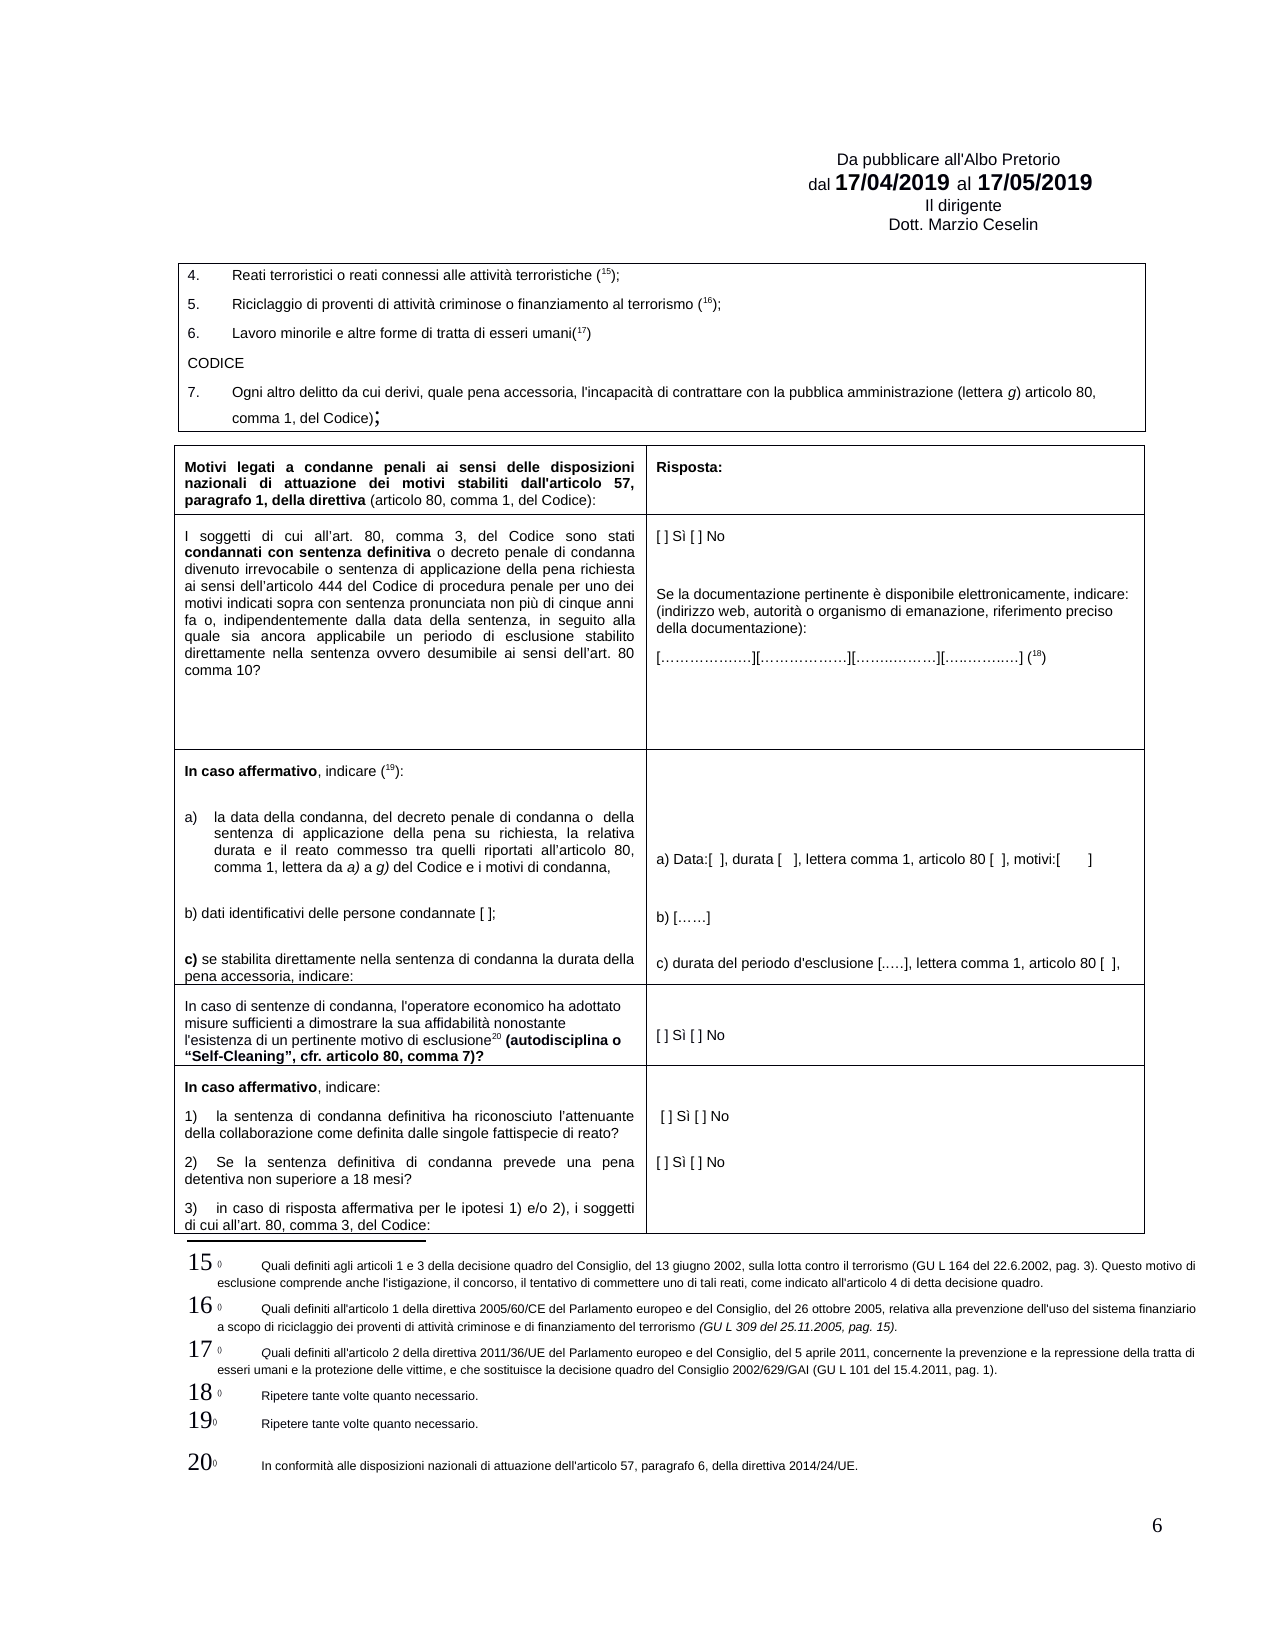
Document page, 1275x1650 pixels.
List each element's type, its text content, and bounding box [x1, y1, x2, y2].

list Reati terroristici o reati connessi alle attività terroristiche (); [179, 264, 1145, 283]
list Riciclaggio di proventi di attività criminose o finanziamento al terrorismo (); [179, 293, 1145, 312]
table_cell [ ] Sì [ ] No Se la documentazione pertinente è disponibile elettronicamente, indicare: (indirizzo web, autorità o organismo di emanazione, riferimento preciso della documentazione): […………….…][………………][……..………][…..……..…] () [647, 515, 1144, 749]
table_cell a) Data:[ ], durata [ ], lettera comma 1, articolo 80 [ ], motivi:[ ] b) [……] c) durata del periodo d'esclusione [..…], lettera comma 1, articolo 80 [ ], [647, 750, 1144, 984]
table_cell In caso di sentenze di condanna, l'operatore economico ha adottato misure sufficienti a dimostrare la sua affidabilità nonostante l'esistenza di un pertinente motivo di esclusione (autodisciplina o “Self-Cleaning”, cfr. articolo 80, comma 7)? [175, 985, 646, 1065]
table_header Risposta: [647, 446, 1144, 514]
list Ogni altro delitto da cui derivi, quale pena accessoria, l'incapacità di contrattare con la pubblica amministrazione (lettera g) articolo 80, comma 1, del Codice); [179, 380, 1145, 431]
table_cell In caso affermativo, indicare: 1) la sentenza di condanna definitiva ha riconosciuto l’attenuante della collaborazione come definita dalle singole fattispecie di reato? 2) Se la sentenza definitiva di condanna prevede una pena detentiva non superiore a 18 mesi? 3) in caso di risposta affermativa per le ipotesi 1) e/o 2), i soggetti di cui all’art. 80, comma 3, del Codice: [175, 1066, 646, 1233]
list () Quali definiti all'articolo 1 della direttiva 2005/60/CE del Parlamento europeo e del Consiglio, del 26 ottobre 2005, relativa alla prevenzione dell'uso del sistema finanziario a scopo di riciclaggio dei proventi di attività criminose e di finanziamento del terrorismo (GU L 309 del 25.11.2005, pag. 15). [187, 1291, 1197, 1334]
table_cell In caso affermativo, indicare (): la data della condanna, del decreto penale di condanna o della sentenza di applicazione della pena su richiesta, la relativa durata e il reato commesso tra quelli riportati all’articolo 80, comma 1, lettera da a) a g) del Codice e i motivi di condanna, b) dati identificativi delle persone condannate [ ]; c) se stabilita direttamente nella sentenza di condanna la durata della pena accessoria, indicare: [175, 750, 646, 984]
list () Quali definiti agli articoli 1 e 3 della decisione quadro del Consiglio, del 13 giugno 2002, sulla lotta contro il terrorismo (GU L 164 del 22.6.2002, pag. 3). Questo motivo di esclusione comprende anche l'istigazione, il concorso, il tentativo di commettere uno di tali reati, come indicato all'articolo 4 di detta decisione quadro. [187, 1247, 1197, 1291]
table_header Motivi legati a condanne penali ai sensi delle disposizioni nazionali di attuazione dei motivi stabiliti dall'articolo 57, paragrafo 1, della direttiva (articolo 80, comma 1, del Codice): [175, 446, 646, 514]
table_cell [ ] Sì [ ] No [647, 985, 1144, 1065]
list () Quali definiti all'articolo 2 della direttiva 2011/36/UE del Parlamento europeo e del Consiglio, del 5 aprile 2011, concernente la prevenzione e la repressione della tratta di esseri umani e la protezione delle vittime, e che sostituisce la decisione quadro del Consiglio 2002/629/GAI (GU L 101 del 15.4.2011, pag. 1). [187, 1334, 1197, 1377]
list Lavoro minorile e altre forme di tratta di esseri umani() [179, 322, 1145, 342]
text CODICE [179, 351, 1145, 371]
table_cell [ ] Sì [ ] No [ ] Sì [ ] No [647, 1066, 1144, 1233]
table_cell I soggetti di cui all’art. 80, comma 3, del Codice sono stati condannati con sentenza definitiva o decreto penale di condanna divenuto irrevocabile o sentenza di applicazione della pena richiesta ai sensi dell’articolo 444 del Codice di procedura penale per uno dei motivi indicati sopra con sentenza pronunciata non più di cinque anni fa o, indipendentemente dalla data della sentenza, in seguito alla quale sia ancora applicabile un periodo di esclusione stabilito direttamente nella sentenza ovvero desumibile ai sensi dell’art. 80 comma 10? [175, 515, 646, 749]
